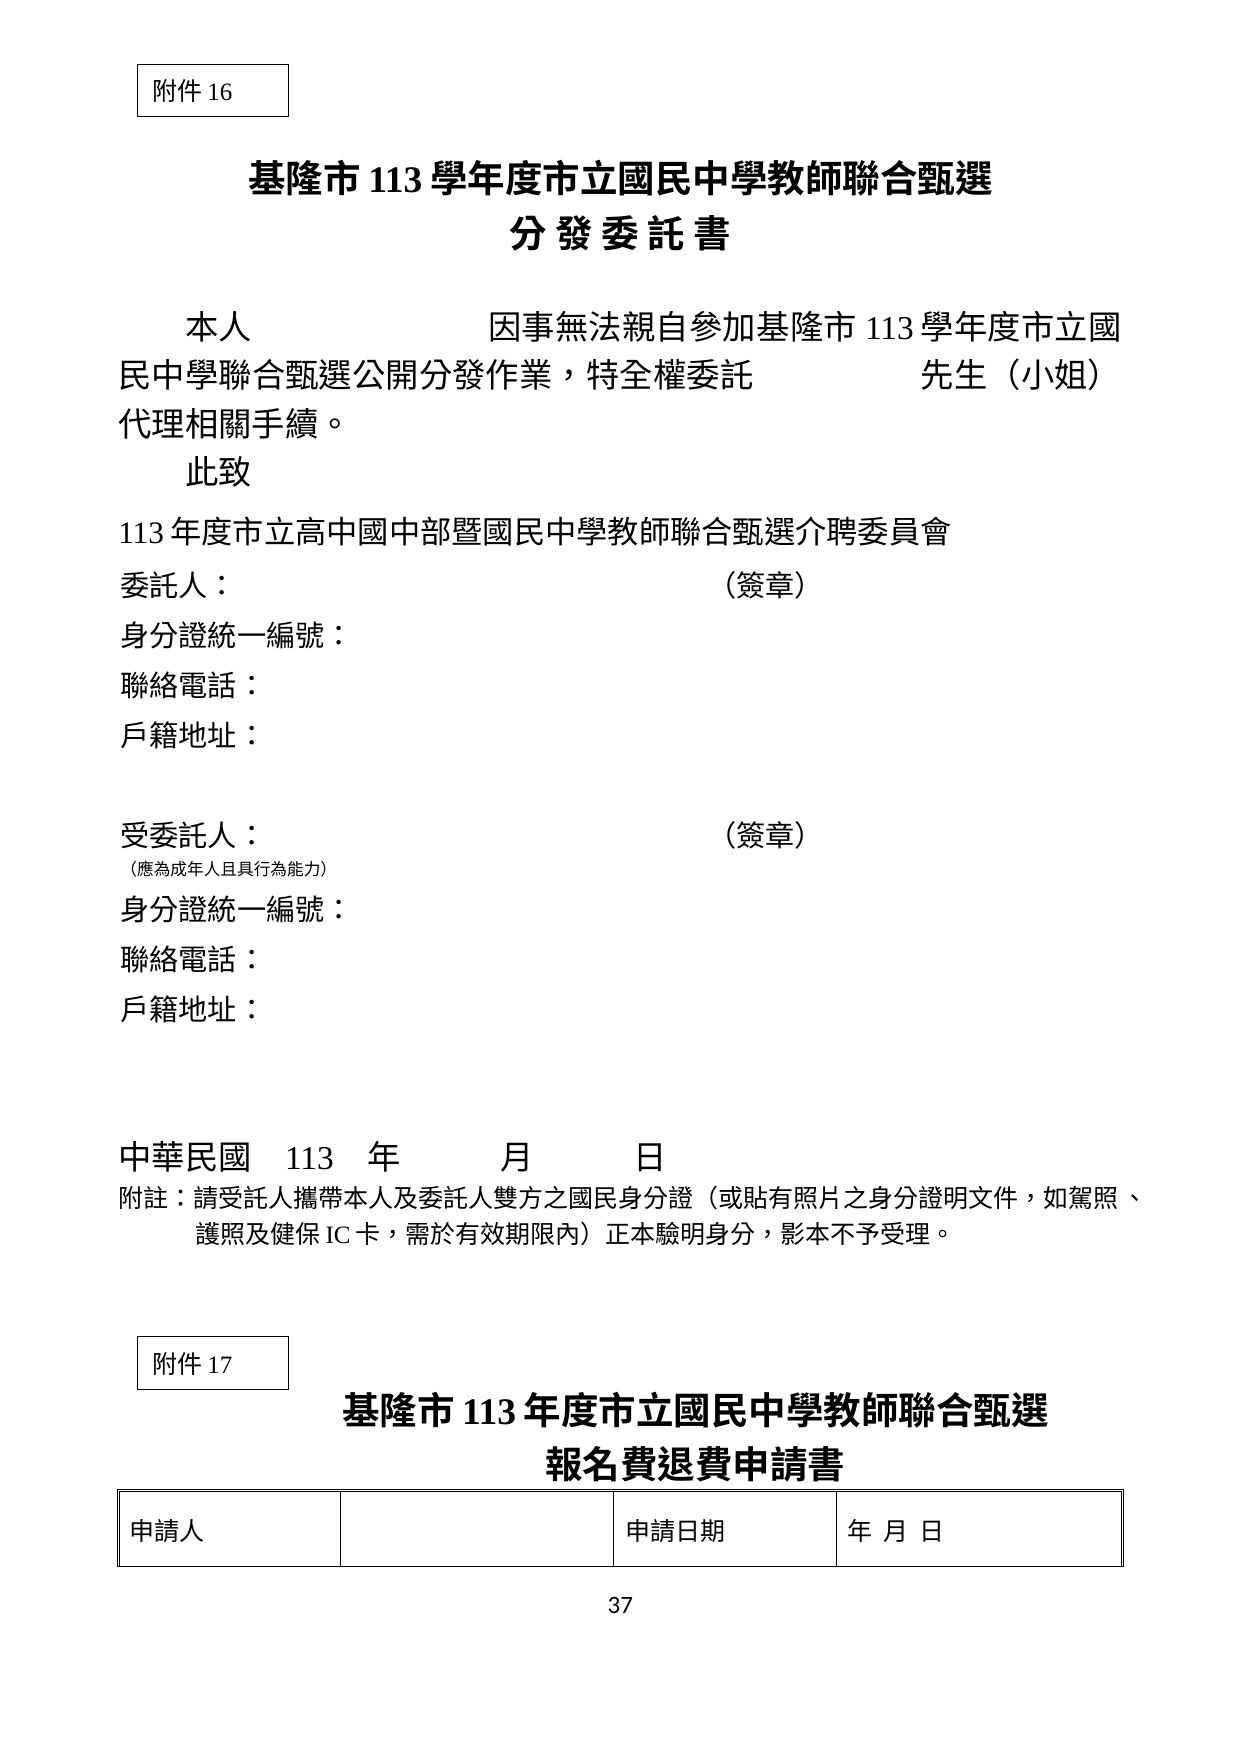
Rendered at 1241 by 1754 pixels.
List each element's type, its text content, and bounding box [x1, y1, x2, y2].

table_cell 身分證統一編號： [119, 881, 385, 931]
table_cell [385, 981, 1063, 1031]
text 此致 [118, 446, 1122, 494]
table_cell [385, 606, 1063, 656]
text 附註：請受託人攜帶本人及委託人雙方之國民身分證（或貼有照片之身分證明文件，如駕照、護照及健保IC卡，需於有效期限內）正本驗明身分，影本不予受理。 [118, 1179, 1122, 1251]
table_cell 戶籍地址： [119, 706, 385, 756]
table_header 申請人 [120, 1492, 340, 1566]
text 本人 因事無法親自參加基隆市113學年度市立國民中學聯合甄選公開分發作業，特全權委託 先生（小姐）代理相關手續。 [118, 301, 1122, 446]
table_cell 戶籍地址： [119, 981, 385, 1031]
text 報名費退費申請書 [268, 1435, 1122, 1489]
table_cell 聯絡電話： [119, 656, 385, 706]
text 附件16 [152, 71, 273, 108]
table_cell [385, 881, 1063, 931]
text 分 發 委 託 書 [118, 203, 1122, 258]
table_cell 身分證統一編號： [119, 606, 385, 656]
table_cell [385, 656, 1063, 706]
text 基隆市113年度市立國民中學教師聯合甄選 [268, 1381, 1122, 1435]
table_header 委託人： [119, 556, 385, 606]
table_header 受委託人： （應為成年人且具行為能力） [119, 806, 385, 881]
table_header 年 月 日 [837, 1492, 1121, 1566]
table_cell 聯絡電話： [119, 931, 385, 981]
table_cell [385, 931, 1063, 981]
text 基隆市113學年度市立國民中學教師聯合甄選 [118, 149, 1122, 203]
table_header [341, 1492, 613, 1566]
table_header 申請日期 [614, 1492, 836, 1566]
text 附件17 [152, 1344, 273, 1380]
subtitle 113年度市立高中國中部暨國民中學教師聯合甄選介聘委員會 [118, 494, 1123, 556]
table_cell [385, 706, 1063, 756]
table_header （簽章） [385, 556, 1063, 606]
table_header （簽章） [385, 806, 1063, 881]
text 中華民國 113 年 月 日 [118, 1131, 1122, 1179]
